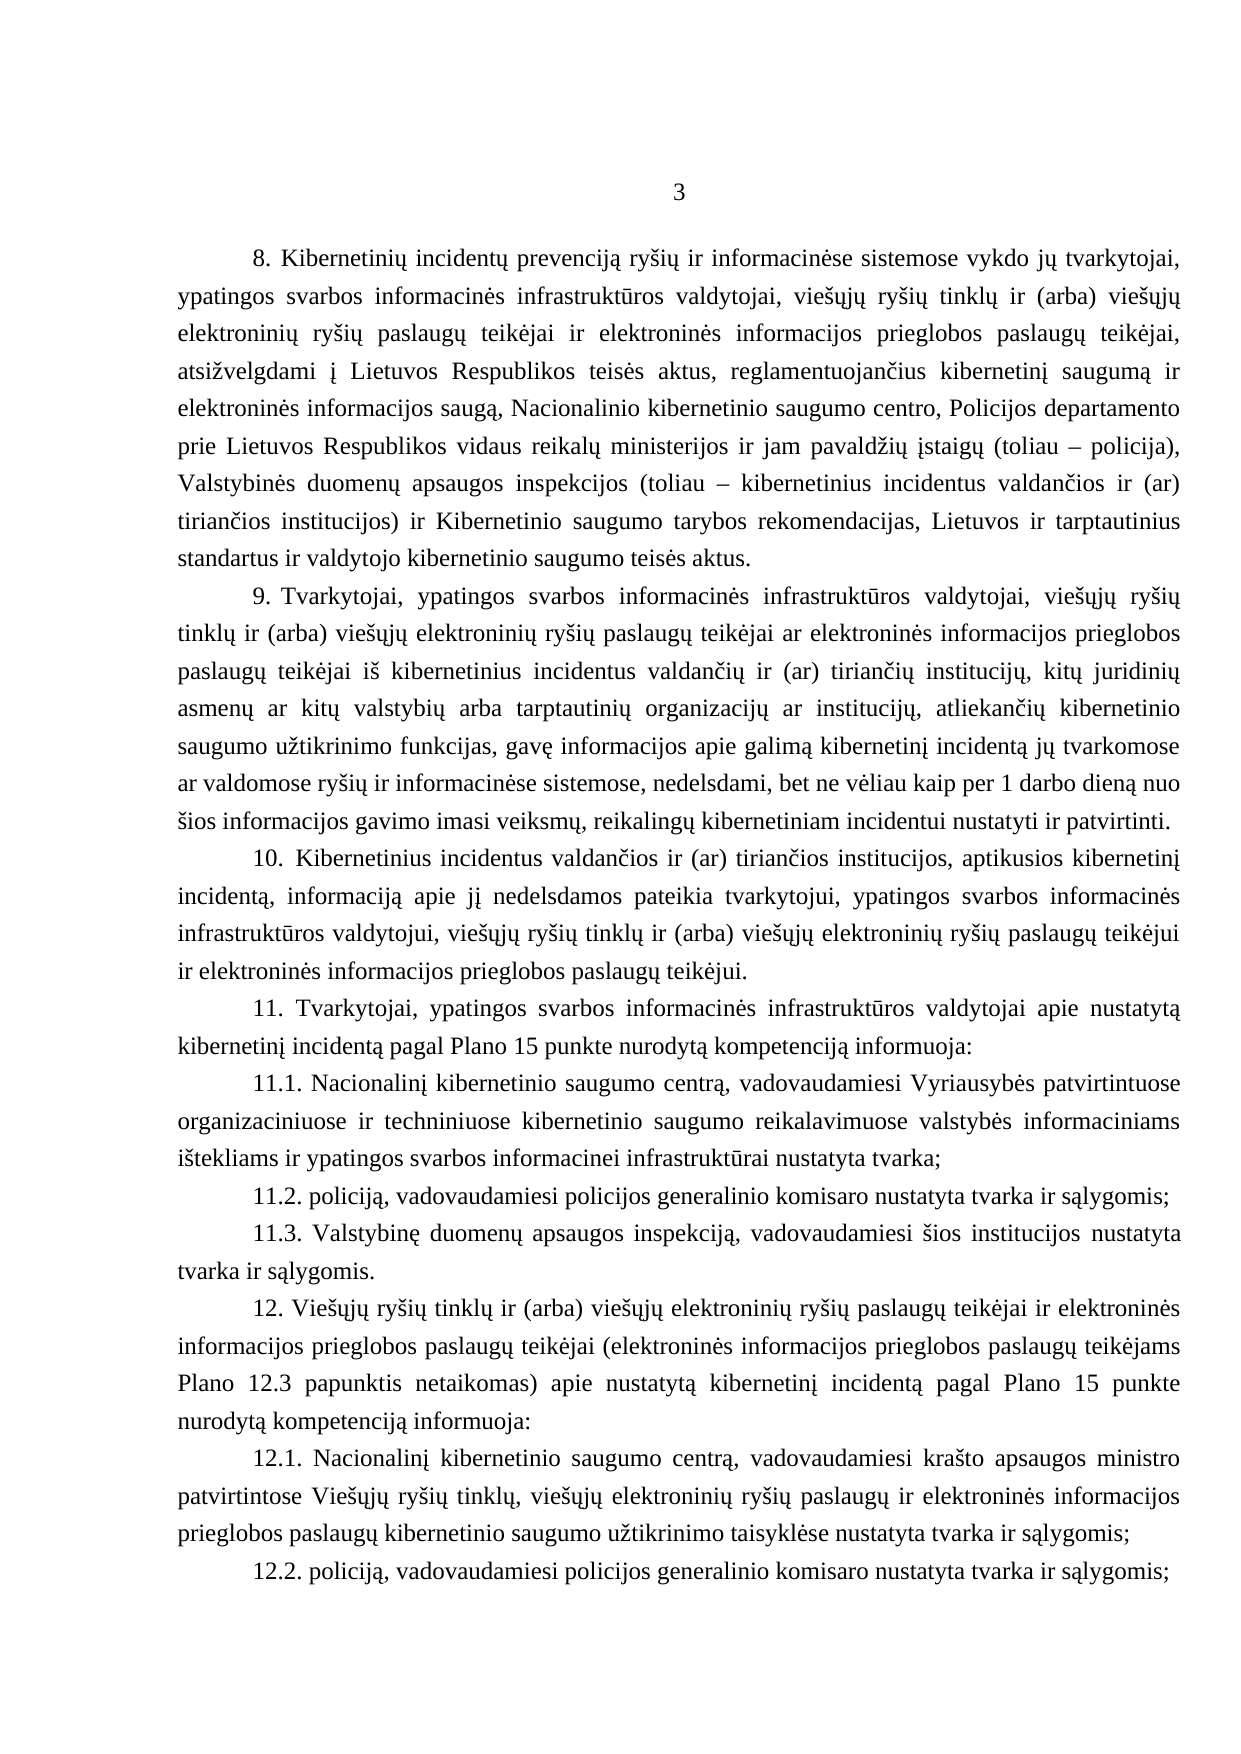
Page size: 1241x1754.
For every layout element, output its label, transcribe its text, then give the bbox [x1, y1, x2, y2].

text 8. Kibernetinių incidentų prevenciją ryšių ir informacinėse sistemose vykdo jų tvarkytojai, ypatingos svarbos informacinės infrastruktūros valdytojai, viešųjų ryšių tinklų ir (arba) viešųjų elektroninių ryšių paslaugų teikėjai ir elektroninės informacijos prieglobos paslaugų teikėjai, atsižvelgdami į Lietuvos Respublikos teisės aktus, reglamentuojančius kibernetinį saugumą ir elektroninės informacijos saugą, Nacionalinio kibernetinio saugumo centro, Policijos departamento prie Lietuvos Respublikos vidaus reikalų ministerijos ir jam pavaldžių įstaigų (toliau – policija), Valstybinės duomenų apsaugos inspekcijos (toliau – kibernetinius incidentus valdančios ir (ar) tiriančios institucijos) ir Kibernetinio saugumo tarybos rekomendacijas, Lietuvos ir tarptautinius standartus ir valdytojo kibernetinio saugumo teisės aktus. [177, 235, 1181, 572]
text 12.1. Nacionalinį kibernetinio saugumo centrą, vadovaudamiesi krašto apsaugos ministro patvirtintose Viešųjų ryšių tinklų, viešųjų elektroninių ryšių paslaugų ir elektroninės informacijos prieglobos paslaugų kibernetinio saugumo užtikrinimo taisyklėse nustatyta tvarka ir sąlygomis; [177, 1435, 1181, 1547]
text 12. Viešųjų ryšių tinklų ir (arba) viešųjų elektroninių ryšių paslaugų teikėjai ir elektroninės informacijos prieglobos paslaugų teikėjai (elektroninės informacijos prieglobos paslaugų teikėjams Plano 12.3 papunktis netaikomas) apie nustatytą kibernetinį incidentą pagal Plano 15 punkte nurodytą kompetenciją informuoja: [177, 1285, 1181, 1435]
text 9. Tvarkytojai, ypatingos svarbos informacinės infrastruktūros valdytojai, viešųjų ryšių tinklų ir (arba) viešųjų elektroninių ryšių paslaugų teikėjai ar elektroninės informacijos prieglobos paslaugų teikėjai iš kibernetinius incidentus valdančių ir (ar) tiriančių institucijų, kitų juridinių asmenų ar kitų valstybių arba tarptautinių organizacijų ar institucijų, atliekančių kibernetinio saugumo užtikrinimo funkcijas, gavę informacijos apie galimą kibernetinį incidentą jų tvarkomose ar valdomose ryšių ir informacinėse sistemose, nedelsdami, bet ne vėliau kaip per 1 darbo dieną nuo šios informacijos gavimo imasi veiksmų, reikalingų kibernetiniam incidentui nustatyti ir patvirtinti. [177, 572, 1181, 835]
text 10. Kibernetinius incidentus valdančios ir (ar) tiriančios institucijos, aptikusios kibernetinį incidentą, informaciją apie jį nedelsdamos pateikia tvarkytojui, ypatingos svarbos informacinės infrastruktūros valdytojui, viešųjų ryšių tinklų ir (arba) viešųjų elektroninių ryšių paslaugų teikėjui ir elektroninės informacijos prieglobos paslaugų teikėjui. [177, 835, 1181, 985]
text 11.2. policiją, vadovaudamiesi policijos generalinio komisaro nustatyta tvarka ir sąlygomis; [177, 1172, 1181, 1210]
text 11.1. Nacionalinį kibernetinio saugumo centrą, vadovaudamiesi Vyriausybės patvirtintuose organizaciniuose ir techniniuose kibernetinio saugumo reikalavimuose valstybės informaciniams ištekliams ir ypatingos svarbos informacinei infrastruktūrai nustatyta tvarka; [177, 1060, 1181, 1172]
text 11.3. Valstybinę duomenų apsaugos inspekciją, vadovaudamiesi šios institucijos nustatyta tvarka ir sąlygomis. [177, 1210, 1181, 1285]
text 12.2. policiją, vadovaudamiesi policijos generalinio komisaro nustatyta tvarka ir sąlygomis; [177, 1547, 1181, 1585]
text 11. Tvarkytojai, ypatingos svarbos informacinės infrastruktūros valdytojai apie nustatytą kibernetinį incidentą pagal Plano 15 punkte nurodytą kompetenciją informuoja: [177, 985, 1181, 1060]
